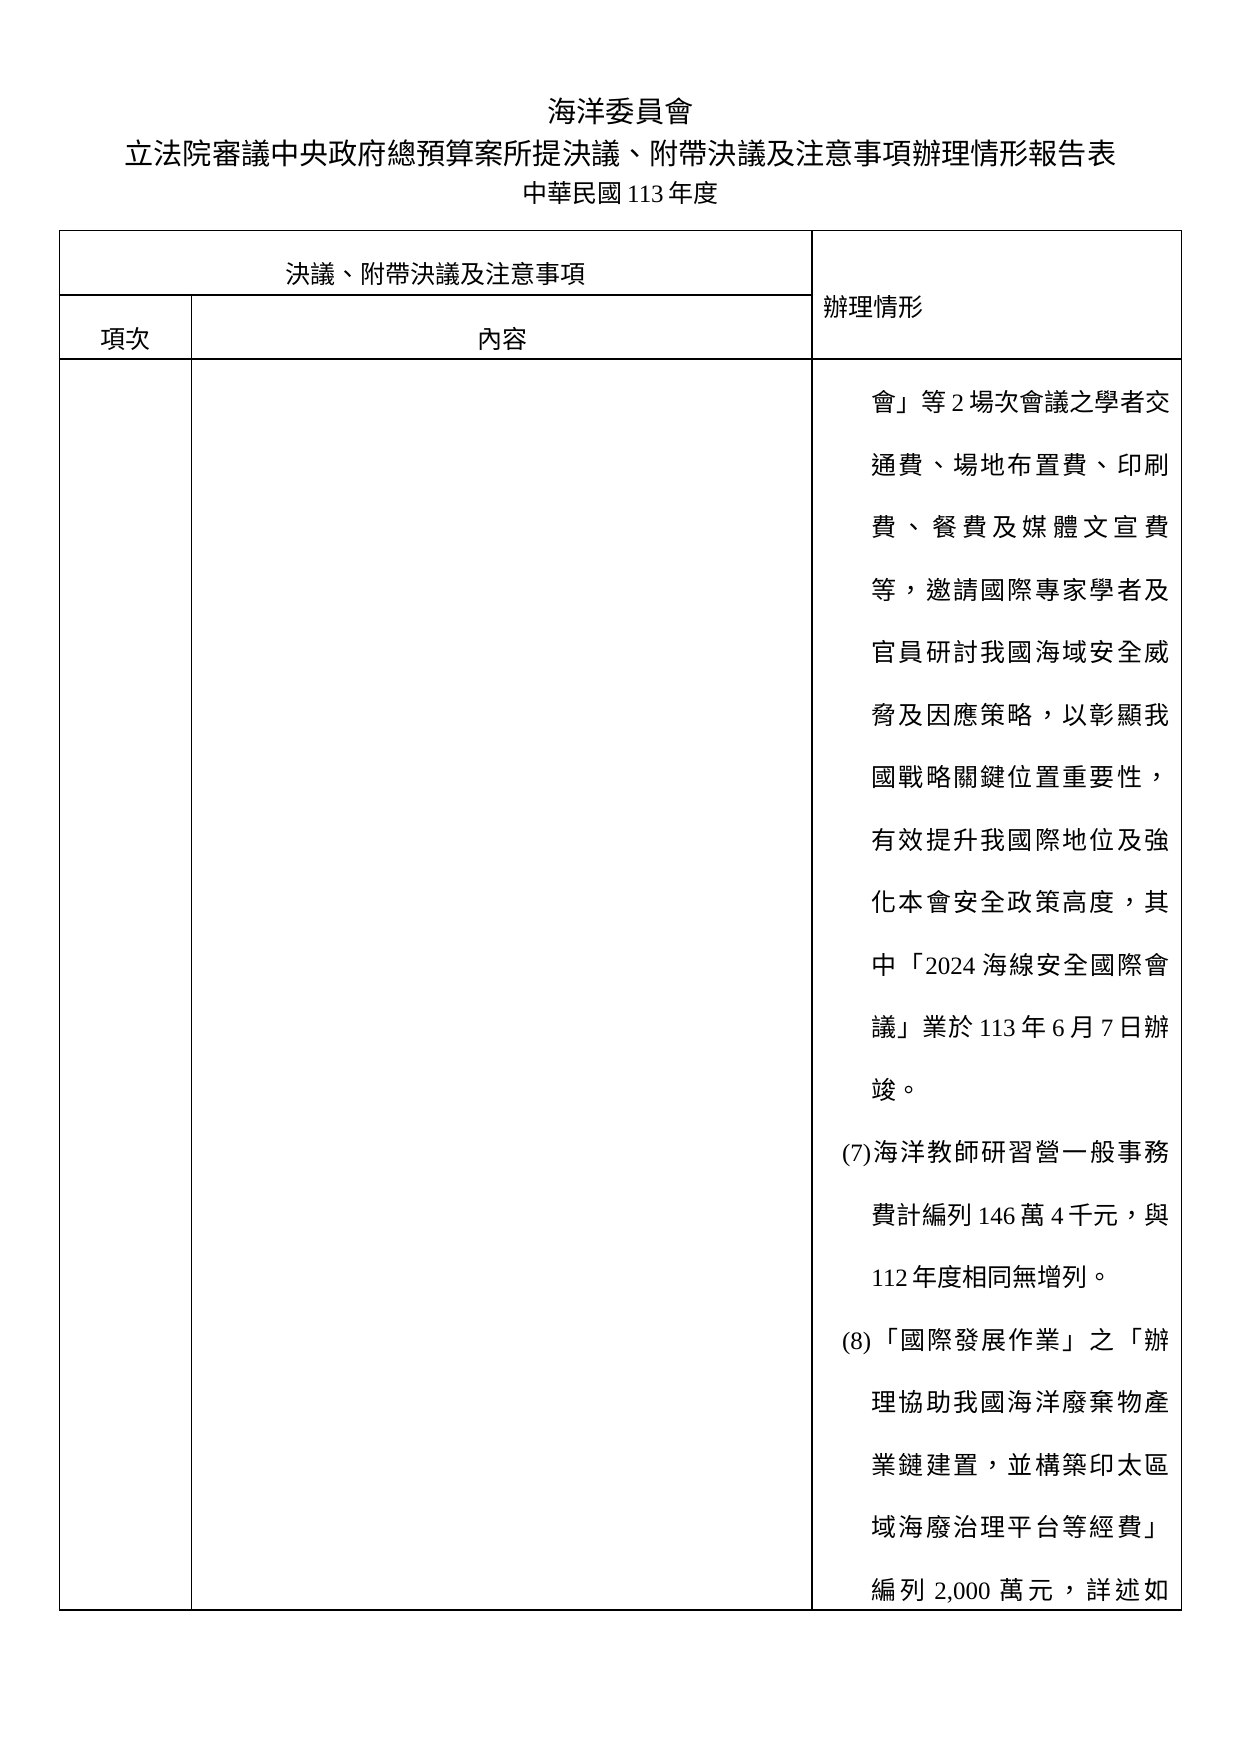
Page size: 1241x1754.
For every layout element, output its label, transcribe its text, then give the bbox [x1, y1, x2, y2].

table_header 決議、附帶決議及注意事項 [60, 231, 811, 294]
table_cell 113年度海洋委員會單位預算第2目「海洋業務」編列6億2,690萬9千元，爰就下列各案併案凍結50萬元，俟海洋委員會向立法院內政委員會提出書面報告後，始得動支。 113年度海洋委員會單位預算2目「海洋業務」編列6億2,690萬9千元，其中「綜合規劃管理」之「辦理國內外海洋政策情勢蒐整研析專案等經費」委辦費135萬元，「辦理編修國家海洋政策白皮書等經費」委辦費250萬元，「辦理海洋事務與政策宣導等經費」委辦費137萬4千元，「辦理海洋重大議題研討會等經費」委辦費200萬元，惟此4項作業之效益應詳列述，另「政策情勢蒐整研析」於112年於一般事務預算編列46萬元，而113年度改委外並增列91萬4千元；「海洋資源作業」之「海域遊憩活動法令資訊統合平臺等資訊系統維運所需之伺服器主機及網路儲存空間等雲端服務費」編列141萬9千元，較112年度該項預算增列91萬2千元，須說明增列原因；「海域安全作業」之「辦理海線安全國際會議等經費」編列630萬3千元，應說明其編列細項與其預期效益；「科技文教作業」之「辦理海洋教師研習營等相關經費」編列146萬4千元，較112年增列81萬5千元；「國際發展作業」之「辦理協助我國海洋廢棄物產業鏈建置，並構築印太區域海廢治理平台等經費」編列2,000萬元，應詳述此作業之專案KPI及計畫目標。爰凍結該項預算，請海洋委員會向立法院內政委員會提出書面報告後，始得動支。 113年度海洋委員會單位預算第2目「海洋業務」編列6億2,690萬9千元。108年11月20日，「海洋基本法」公告實施，該法第16條第1項明定2年內各級機關應修訂相關法規。自108年底，海洋委員會啟動海洋3法法制作業，惟截至112年10月，僅「海洋產業發展條例」完成立法，海域管理法草案與海洋保育法草案仍未送至立法院。爰此，海洋委員會應加速中央與地方意見整合、專家學者意見諮詢，以精進完成立法作業。爰凍結該項預算，請海洋委員會向立法院內政委員會提出海域管理法草案與海洋保育法草案的推動進度書面報告後，始得動支。 113年度海洋委員會單位預算第2目「海洋業務」編列6億2,690萬9千元。海洋委員會較112年度增列強化海洋產業永續發展及推動海洋地方創生計畫等經費958萬6千元，海洋地方創生應涵括推動我國海洋文化，重視海洋文化資產等面向。惟根據海洋委員會委託學界最新研究顯示，中央與地方政府之間對於海洋文化資產似缺乏具體共識，恐不利推展相關合作與發展，又地方創生已是我國安全戰略層級之國家政策，允應針對海洋提出地方創生的新思維，避免重複挹注資源。爰凍結該項預算，請海洋委員會針對海洋地方創生之內涵及具體發展方向，向立法院內政委員會提出書面報告後，始得動支。 113年度海洋委員會單位預算第2目「海洋業務」編列6億2,690萬9千元。海洋委員會為「結合地方政府及民間團體加強維護海域遊憩活動安全工作計畫」總經費編列6,260萬元（分4年辦理），此一計畫乃於「向海致敬」政策脈絡下，培養人民親海並維護遊憩安全，亟需海洋主管機關針對「風險海域」持續進行科學研究，並積極與地方政府協調如何適度開放海域。爰凍結該項預算，請海洋委員會針對開放海域之政策方向與具體方法，向立法院內政委員會提出書面報告後，始得動支。 113年度海洋委員會單位預算第2目「海洋業務」編列6億2,690萬9千元。海洋委員會為「海洋委員會、海洋保育署暨國家海洋研究院合署辦公廳舍新建工程計畫」總經費編列11億3,362萬2千元（分6年辦理），113年度續編第4年經費3億1,095萬元，較112年度增列1億2,265萬3千元。近年公共工程雖受缺工缺料等影響，營建成本提高，惟為撙節公帑，海洋委員會允應洽相關單位預為規劃，掌握細部設計價格等資訊，持續提升預算編審品質，俾利辦公廳舍新建工程如期如質完工。爰凍結該項預算，請海洋委員會針對合署辦公新建工程計畫之執行現況與未來如何確保預算撙節使用，向立法院內政委員會提出書面報告後，始得動支。 113年度海洋委員會單位預算第2目「海洋業務」編列6億2,690萬9千元，辦理海洋總體事務統合規劃協調與推動等業務。經查，海洋委員會為符合海洋基本法對於海洋發展、利用、維護等永續管理的規範要求，持續分別進行海域管理法草案、海洋產業發展條例草案及海洋保育法草案等海洋3法之立法工作，目前已完成「海洋產業發展條例」的立法。鑑於海域管理法草案、海洋保育法草案立法之後，對原住民族人傳統海域及經濟漁業影響甚鉅，爰凍結該項預算，俟海洋委員會對海域管理法草案、海洋保育法草案立法之後，對於原住民傳統海域及其經濟漁業活動可能產生影響進行研究調查，預作輔導措施規劃，並向立法院內政委員會提出辦理情形書面報告後，始得動支。 113年度海洋委員會單位預算第2目「海洋業務」編列6億2,690萬9千元，辦理海洋總體事務統合規劃協調與推動等業務。經查，海洋委員會配合「向海致敬」政策，包含辦理國家海洋文化與教育發展策略規劃、推動及協調，以達成培育海洋人才，厚植海洋文化力，傳承海洋文化等工作。鑑於原住民有其優良的傳統海洋文化，包括台東蘭嶼雅美族（達悟族）有其傳統拼板舟與飛魚季文化、長濱有阿美族長者保有傳統部落炒鹽技術文化等，爰凍結該項預算，俟海洋委員會就協助輔導原住民保留、發展與促進傳統海洋文化提出方案，並向立法院內政委員會提出辦理情形書面報告後，始得動支。 113年度海洋委員會單位預算第2目「海洋業務」編列6億2,690萬9千元。近來中國抽砂船頻頻越界抽砂，造成我國海岸流失退縮、陸地沉陷及破壞海洋底棲生態暨海底電纜等，影響生態資源、漁民生計與臺馬間訊務，海洋委員會應協同地方政府主管機關運用必要措施，積極主動辦理海岸災害防治及海岸資源保育等海岸整合管理作為，完善海岸地區之規劃，維護國家海洋權益；另海巡署應擴大巡護範圍，加強巡邏密度，除透過無人機輔佐偵蒐、監控等空勤任務，另應建置我國海巡空勤執法量能，以符合我國海上執法需求，以利遏止非法抽砂之情事。綜上所述，爰凍結該項預算，俟海洋委員會提出應對方向並向立法院內政委員會與提案委員提出書面報告後，始得動支。 113年度海洋委員會單位預算第2目「海洋業務」編列6億2,690萬9千元，其中「海洋資源作業」編列1億0,240萬9千元，係辦理海洋空間功能區劃之統合、海洋資源永續發展政策之統合、海洋事務補助計畫管理資訊系統，及海域遊憩活動一站式服務資訊平台系統維護等。 經查，為鼓勵國人知海、近海及進海，海洋委員會於全台設置海洋驛站，展示海洋文化、科學研究、產業、保育、海域治安等領域宣教資源。惟網站內之海洋驛站導覽線上預約系統，實際操作後，全台共13處海洋驛站，可預約之驛站僅有4處，其餘9處皆無法進行預約，網站之便利性與正確性，令人質疑。為徹底落實「開放海洋」之目標，打造海洋社會教育友善休憩場域，便於民眾線上預約導覽，藉以深化國人海洋意識。爰此，凍結該項預算，俟海洋委員會檢討導覽預約系統之便利性與正確性，並提出相關規劃，向立法院內政委員會提出書面報告後，始得動支。 113年度海洋委員會單位預算第2目「海洋業務」編列6億2,690萬9千元，其中「海洋資源作業」編列1億0,240萬9千元，辦理海洋空間功能區劃之統合、協調及審議，海洋資源永續發展政策之統合、協調及推動，海洋產業發展之統合、協調及推動。海洋委員會近年積極投入海洋事務規劃與執行，並在112年度業已完成「海洋產業發展條例」立法工程，惟後續條例中所揭之各工作事項牽涉層面之廣，有待海洋委員會發揮具體政策之統合、協調及推動能力。為策進後續相關子法及配套規劃之完善，爰凍結該項預算，俟海洋委員會向立法院內政委員會提出「海洋產業發展條例」後續推展規劃及進度書面報告後，始得動支。 113年度海洋委員會單位預算第2目「海洋業務」編列6億2,690萬9千元，其中「國際發展作業」編列6,202萬6千元，新增「籌組海洋廢棄物治理國家隊布建印太區域海廢治理平台發展計畫」，主要辦理協助我國海洋廢棄物產業鏈建置，並構築印太區域海廢治理平臺等業務。 行政院112年7月核定計畫書載示，有關推動智慧海洋系統建置部分，我方與美國正進行推動簽署臺美合作協定。有鑑該計畫書未提及我國現有海洋資料庫NODASS，爰有關推動智慧海洋系統建置部分，可比對前揭臺美合作架構有關海洋監測系統之技術合作內容，研謀介接國家海洋研究院已建立NODASS，俾利資源分享。海洋委員會應評估介接NODASS之可行性，爰凍結該項預算，俟海洋委員會向立法院內政委員會提出相關書面報告後，始得動支。 [192, 360, 811, 1609]
table_cell 項次 [60, 296, 191, 358]
table_cell 會」等2場次會議之學者交通費、場地布置費、印刷費、餐費及媒體文宣費等，邀請國際專家學者及官員研討我國海域安全威脅及因應策略，以彰顯我國戰略關鍵位置重要性，有效提升我國際地位及強化本會安全政策高度，其中「2024海線安全國際會議」業於113年6月7日辦竣。 (7)海洋教師研習營一般事務費計編列146萬4千元，與112年度相同無增列。 (8)「國際發展作業」之「辦理協助我國海洋廢棄物產業鏈建置，並構築印太區域海廢治理平台等經費」編列2,000萬元，詳述如 [813, 360, 1181, 1609]
table_cell 內容 [192, 296, 811, 358]
table_header 辦理情形 [813, 231, 1181, 358]
table_cell [60, 360, 191, 1609]
